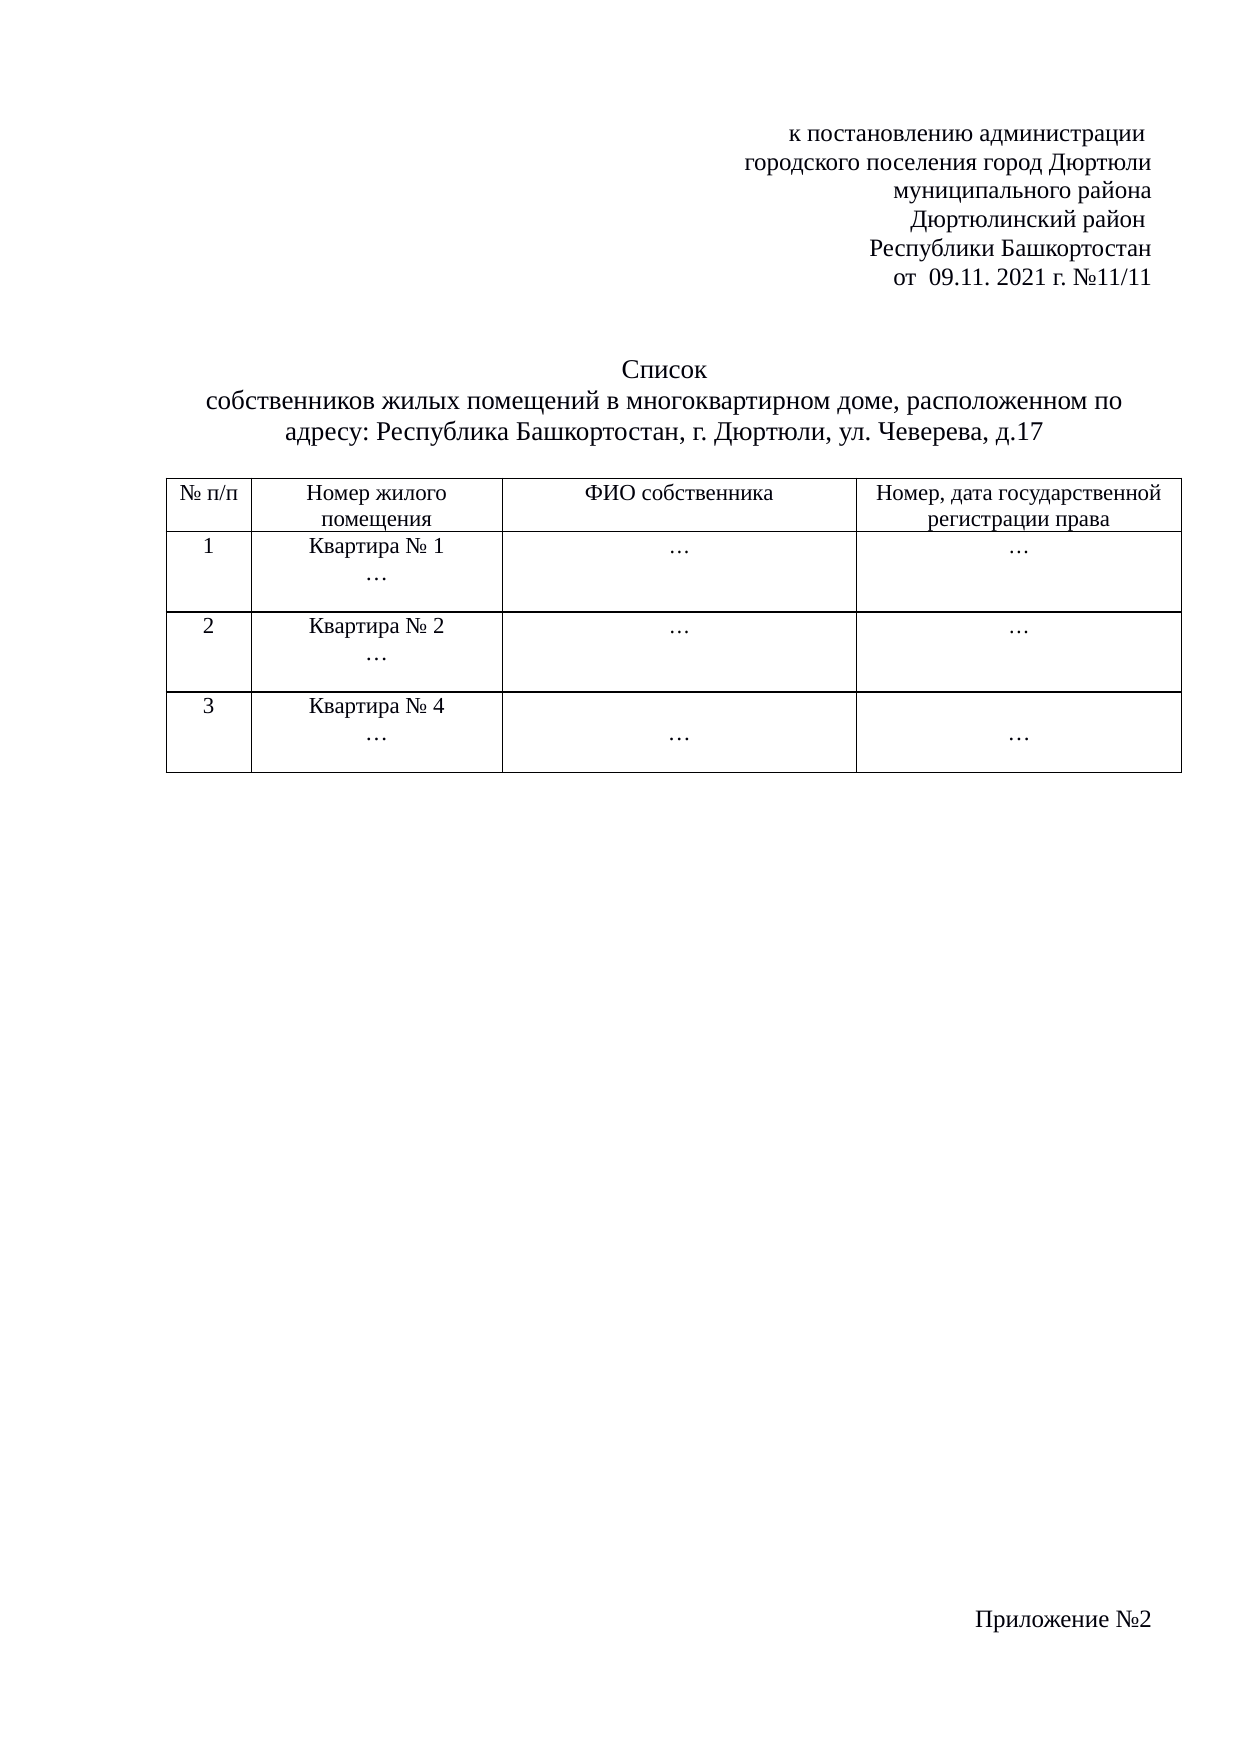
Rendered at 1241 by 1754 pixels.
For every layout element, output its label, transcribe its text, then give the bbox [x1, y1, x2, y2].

table_cell Квартира № 1 … [252, 532, 502, 611]
text Приложение №2 [177, 1604, 1152, 1633]
table_cell … [857, 693, 1181, 772]
table_cell 1 [167, 532, 251, 611]
text городского поселения город Дюртюли [177, 147, 1152, 176]
table_cell … [503, 532, 856, 611]
text муниципального района [177, 176, 1152, 204]
text собственников жилых помещений в многоквартирном доме, расположенном по адресу: Республика Башкортостан, г. Дюртюли, ул. Чеверева, д.17 [177, 384, 1152, 446]
table_cell … [857, 532, 1181, 611]
table_cell 2 [167, 613, 251, 691]
table_cell … [503, 613, 856, 691]
table_cell … [503, 693, 856, 772]
table_header № п/п [167, 479, 251, 531]
table_header Номер жилого помещения [252, 479, 502, 531]
table_header Номер, дата государственной регистрации права [857, 479, 1181, 531]
table_cell 3 [167, 693, 251, 772]
table_cell Квартира № 4 … [252, 693, 502, 772]
table_cell Квартира № 2 … [252, 613, 502, 691]
table_header ФИО собственника [503, 479, 856, 531]
text к постановлению администрации [177, 118, 1152, 147]
text Дюртюлинский район [177, 204, 1152, 233]
text Список [177, 353, 1152, 384]
text Республики Башкортостан [177, 233, 1152, 262]
text от 09.11. 2021 г. №11/11 [177, 262, 1152, 291]
table_cell … [857, 613, 1181, 691]
